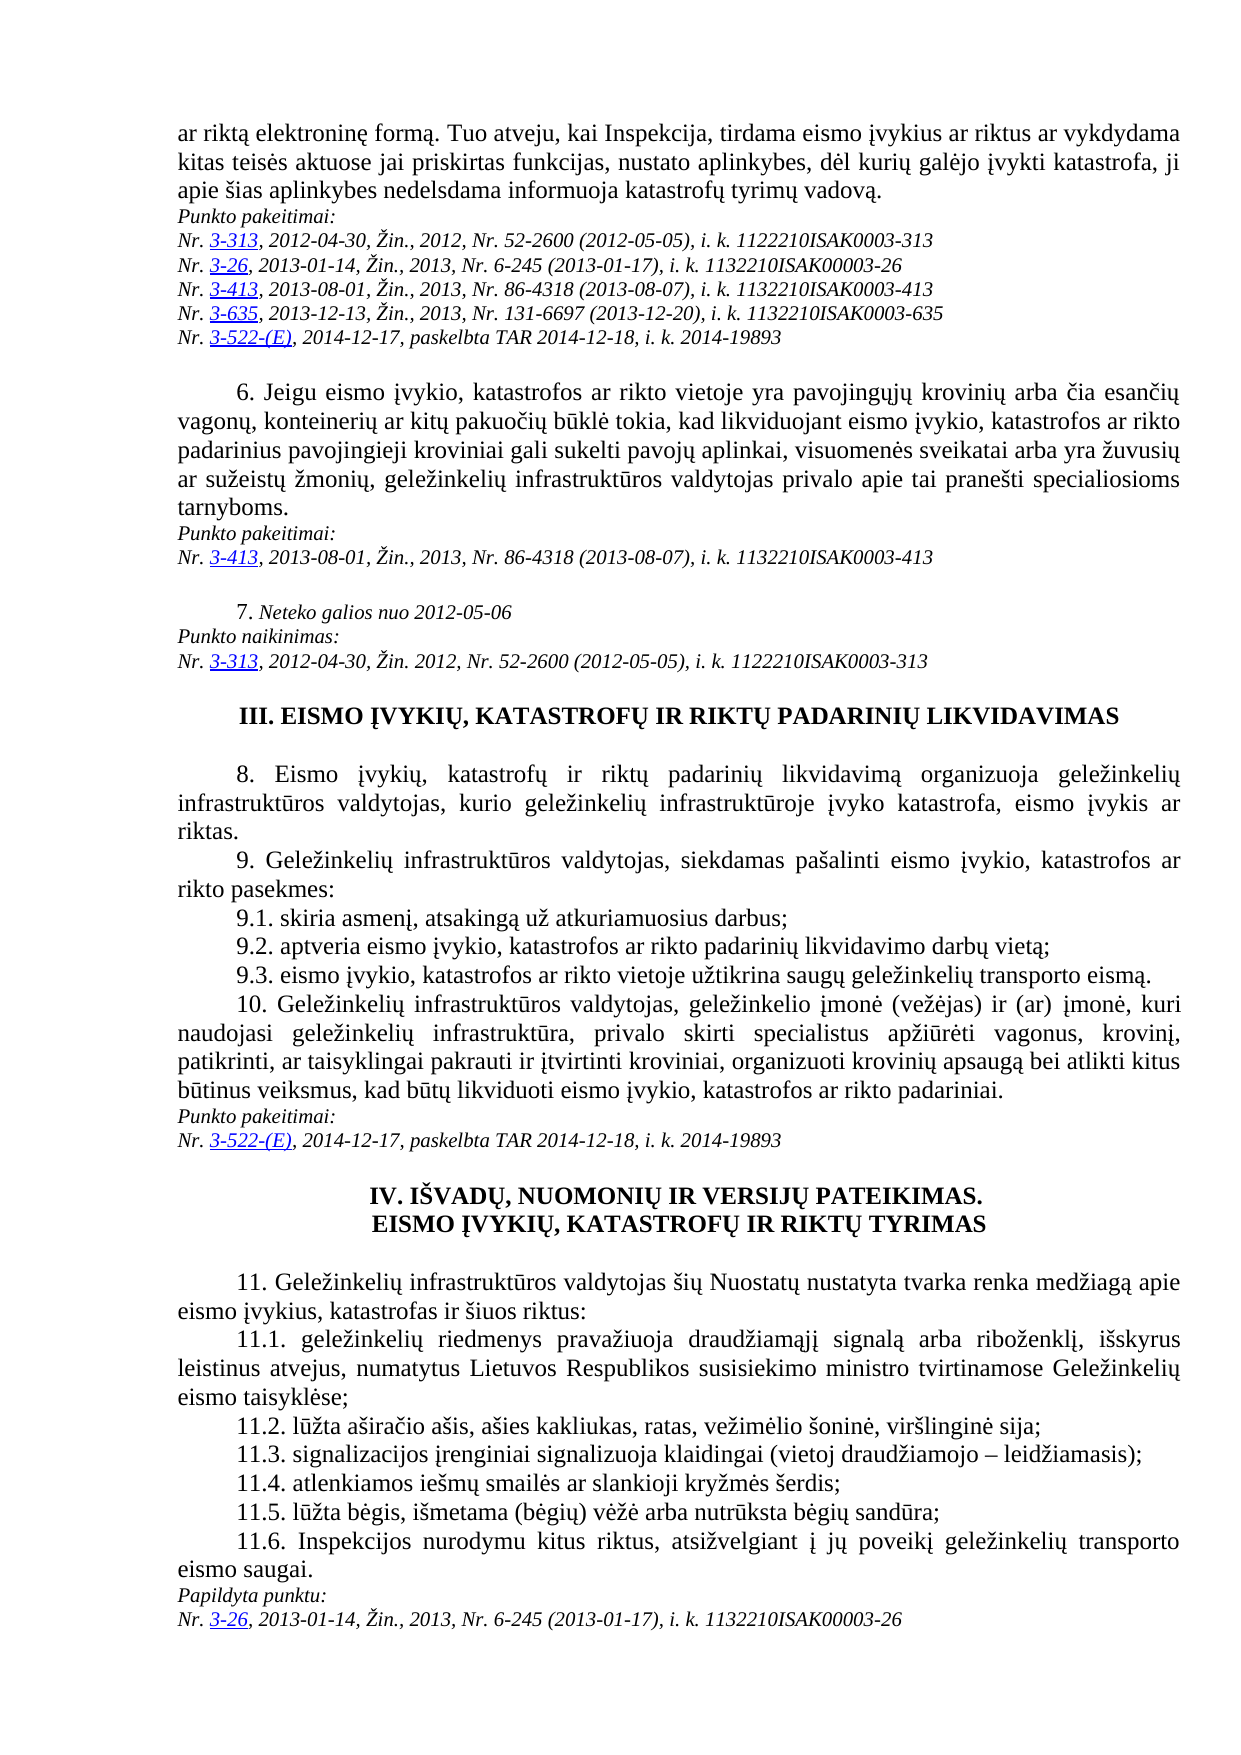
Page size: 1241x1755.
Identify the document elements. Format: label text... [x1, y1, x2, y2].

text Nr. 3-413, 2013-08-01, Žin., 2013, Nr. 86-4318 (2013-08-07), i. k. 1132210ISAK0003-413 [177, 545, 1181, 569]
text Punkto naikinimas: [177, 624, 1181, 648]
text 11.4. atlenkiamos iešmų smailės ar slankioji kryžmės šerdis; [177, 1468, 1181, 1497]
text 9.1. skiria asmenį, atsakingą už atkuriamuosius darbus; [177, 903, 1181, 931]
text Nr. 3-522-(E), 2014-12-17, paskelbta TAR 2014-12-18, i. k. 2014-19893 [177, 1128, 1181, 1152]
text 9. Geležinkelių infrastruktūros valdytojas, siekdamas pašalinti eismo įvykio, katastrofos ar rikto pasekmes: [177, 845, 1181, 903]
text 7. Neteko galios nuo 2012-05-06 [177, 598, 1181, 624]
text 6. Jeigu eismo įvykio, katastrofos ar rikto vietoje yra pavojingųjų krovinių arba čia esančių vagonų, konteinerių ar kitų pakuočių būklė tokia, kad likviduojant eismo įvykio, katastrofos ar rikto padarinius pavojingieji kroviniai gali sukelti pavojų aplinkai, visuomenės sveikatai arba yra žuvusių ar sužeistų žmonių, geležinkelių infrastruktūros valdytojas privalo apie tai pranešti specialiosioms tarnyboms. [177, 377, 1181, 521]
text Nr. 3-313, 2012-04-30, Žin., 2012, Nr. 52-2600 (2012-05-05), i. k. 1122210ISAK0003-313 [177, 228, 1181, 252]
text 11.3. signalizacijos įrenginiai signalizuoja klaidingai (vietoj draudžiamojo – leidžiamasis); [177, 1439, 1181, 1468]
text 10. Geležinkelių infrastruktūros valdytojas, geležinkelio įmonė (vežėjas) ir (ar) įmonė, kuri naudojasi geležinkelių infrastruktūra, privalo skirti specialistus apžiūrėti vagonus, krovinį, patikrinti, ar taisyklingai pakrauti ir įtvirtinti kroviniai, organizuoti krovinių apsaugą bei atlikti kitus būtinus veiksmus, kad būtų likviduoti eismo įvykio, katastrofos ar rikto padariniai. [177, 989, 1181, 1104]
text IV. IŠVADŲ, NUOMONIŲ IR VERSIJŲ PATEIKIMAS. [177, 1181, 1181, 1209]
text Punkto pakeitimai: [177, 204, 1181, 228]
text Nr. 3-522-(E), 2014-12-17, paskelbta TAR 2014-12-18, i. k. 2014-19893 [177, 325, 1181, 349]
text Punkto pakeitimai: [177, 1104, 1181, 1128]
text Nr. 3-26, 2013-01-14, Žin., 2013, Nr. 6-245 (2013-01-17), i. k. 1132210ISAK00003-26 [177, 252, 1181, 277]
text 11.6. Inspekcijos nurodymu kitus riktus, atsižvelgiant į jų poveikį geležinkelių transporto eismo saugai. [177, 1526, 1181, 1583]
text 11.1. geležinkelių riedmenys pravažiuoja draudžiamąjį signalą arba riboženklį, išskyrus leistinus atvejus, numatytus Lietuvos Respublikos susisiekimo ministro tvirtinamose Geležinkelių eismo taisyklėse; [177, 1324, 1181, 1411]
text ar riktą elektroninę formą. Tuo atveju, kai Inspekcija, tirdama eismo įvykius ar riktus ar vykdydama kitas teisės aktuose jai priskirtas funkcijas, nustato aplinkybes, dėl kurių galėjo įvykti katastrofa, ji apie šias aplinkybes nedelsdama informuoja katastrofų tyrimų vadovą. [177, 118, 1181, 204]
text 11.5. lūžta bėgis, išmetama (bėgių) vėžė arba nutrūksta bėgių sandūra; [177, 1497, 1181, 1526]
text 9.3. eismo įvykio, katastrofos ar rikto vietoje užtikrina saugų geležinkelių transporto eismą. [177, 960, 1181, 989]
text Punkto pakeitimai: [177, 521, 1181, 545]
text Papildyta punktu: [177, 1583, 1181, 1607]
text 11.2. lūžta aširačio ašis, ašies kakliukas, ratas, vežimėlio šoninė, viršlinginė sija; [177, 1411, 1181, 1439]
text 11. Geležinkelių infrastruktūros valdytojas šių Nuostatų nustatyta tvarka renka medžiagą apie eismo įvykius, katastrofas ir šiuos riktus: [177, 1267, 1181, 1324]
text Nr. 3-413, 2013-08-01, Žin., 2013, Nr. 86-4318 (2013-08-07), i. k. 1132210ISAK0003-413 [177, 277, 1181, 301]
text III. EISMO ĮVYKIŲ, KATASTROFŲ IR RIKTŲ PADARINIŲ LIKVIDAVIMAS [177, 701, 1181, 730]
text Nr. 3-26, 2013-01-14, Žin., 2013, Nr. 6-245 (2013-01-17), i. k. 1132210ISAK00003-26 [177, 1607, 1181, 1631]
text 9.2. aptveria eismo įvykio, katastrofos ar rikto padarinių likvidavimo darbų vietą; [177, 931, 1181, 960]
text 8. Eismo įvykių, katastrofų ir riktų padarinių likvidavimą organizuoja geležinkelių infrastruktūros valdytojas, kurio geležinkelių infrastruktūroje įvyko katastrofa, eismo įvykis ar riktas. [177, 759, 1181, 845]
text Nr. 3-635, 2013-12-13, Žin., 2013, Nr. 131-6697 (2013-12-20), i. k. 1132210ISAK0003-635 [177, 301, 1181, 325]
text Nr. 3-313, 2012-04-30, Žin. 2012, Nr. 52-2600 (2012-05-05), i. k. 1122210ISAK0003-313 [177, 648, 1181, 673]
text EISMO ĮVYKIŲ, KATASTROFŲ IR RIKTŲ TYRIMAS [177, 1209, 1181, 1238]
